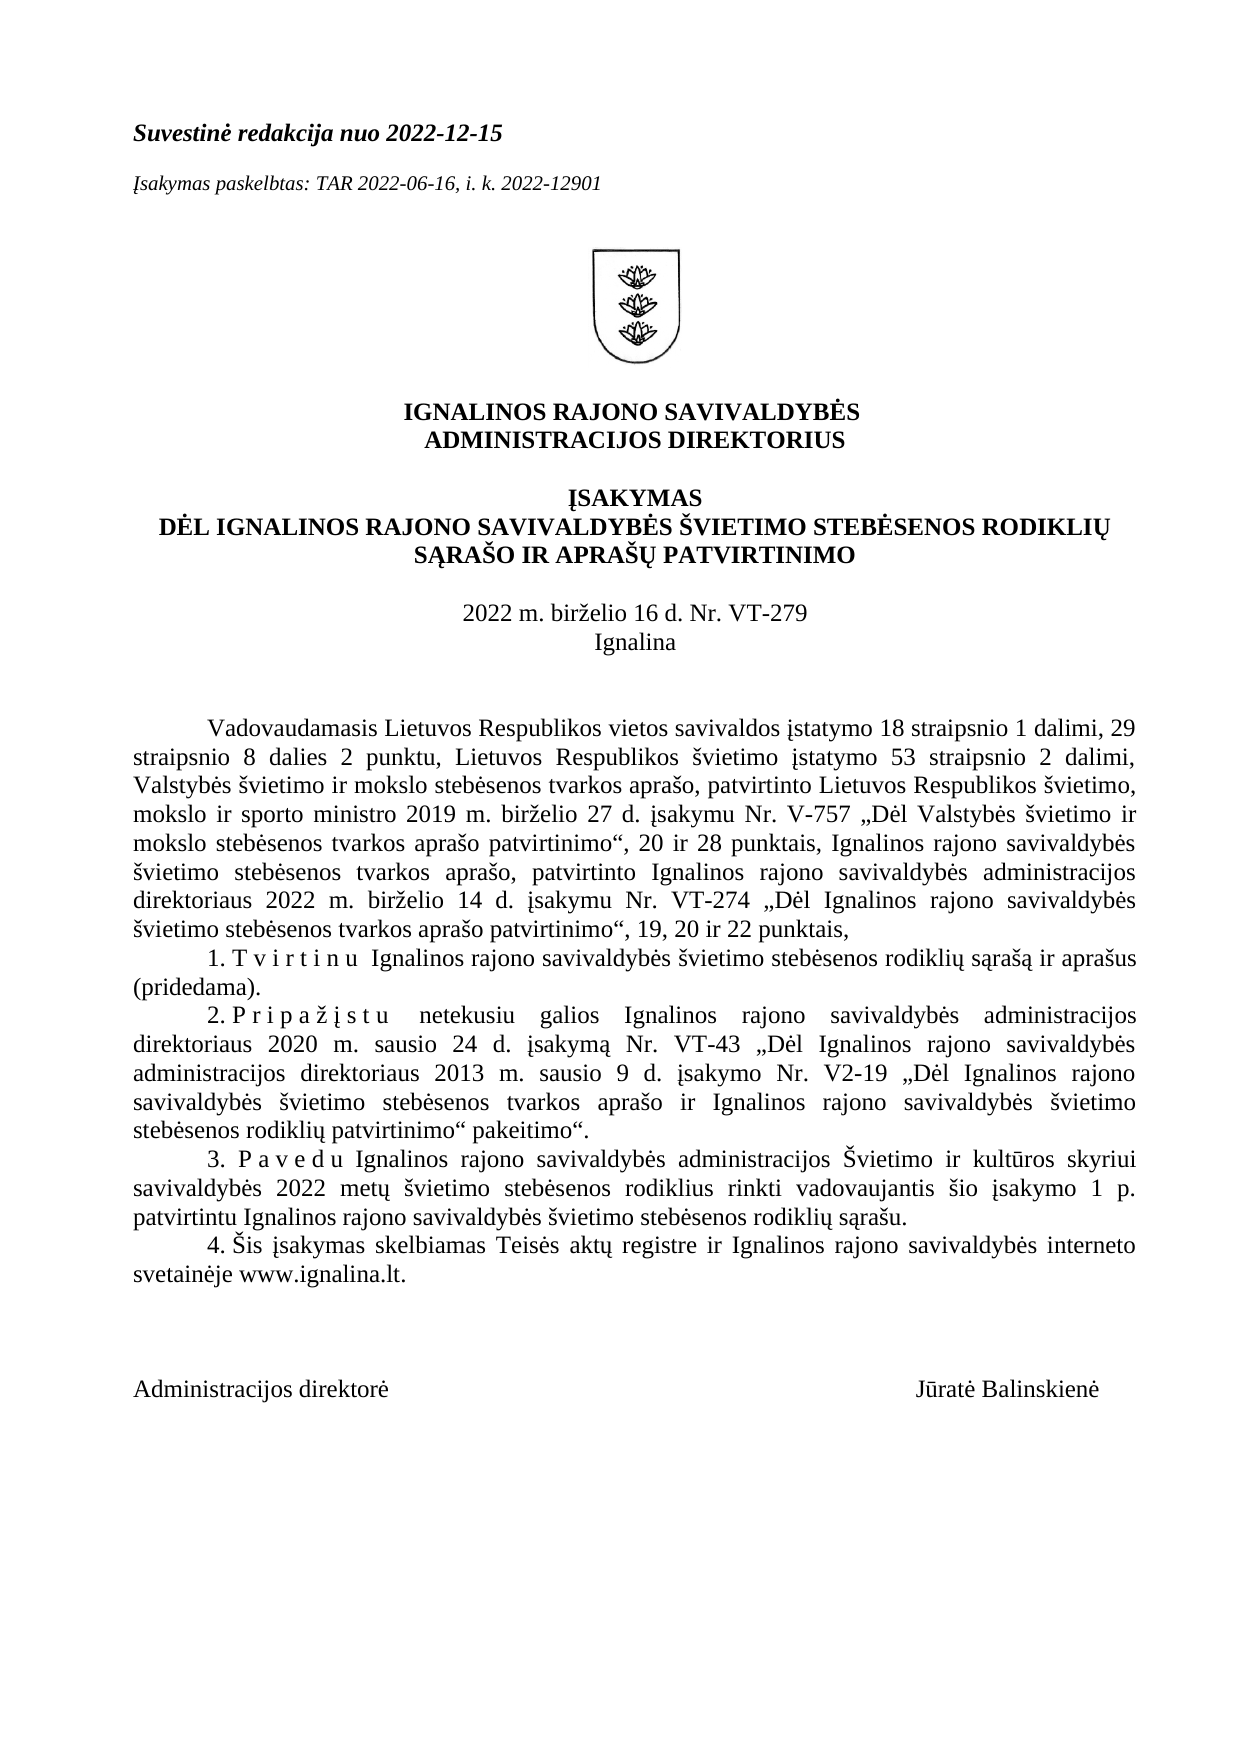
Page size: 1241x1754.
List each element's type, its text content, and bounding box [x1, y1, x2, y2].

text ADMINISTRACIJOS DIREKTORIUS [133, 425, 1137, 454]
text Vadovaudamasis Lietuvos Respublikos vietos savivaldos įstatymo 18 straipsnio 1 dalimi, 29 straipsnio 8 dalies 2 punktu, Lietuvos Respublikos švietimo įstatymo 53 straipsnio 2 dalimi, Valstybės švietimo ir mokslo stebėsenos tvarkos aprašo, patvirtinto Lietuvos Respublikos švietimo, mokslo ir sporto ministro 2019 m. birželio 27 d. įsakymu Nr. V-757 „Dėl Valstybės švietimo ir mokslo stebėsenos tvarkos aprašo patvirtinimo“, 20 ir 28 punktais, Ignalinos rajono savivaldybės švietimo stebėsenos tvarkos aprašo, patvirtinto Ignalinos rajono savivaldybės administracijos direktoriaus 2022 m. birželio 14 d. įsakymu Nr. VT-274 „Dėl Ignalinos rajono savivaldybės švietimo stebėsenos tvarkos aprašo patvirtinimo“, 19, 20 ir 22 punktais, [133, 713, 1137, 943]
text Suvestinė redakcija nuo 2022-12-15 [133, 118, 1137, 147]
text 1. T v i r t i n u Ignalinos rajono savivaldybės švietimo stebėsenos rodiklių sąrašą ir aprašus (pridedama). [133, 943, 1137, 1000]
text ĮSAKYMAS [133, 483, 1137, 512]
text 2. P r i p a ž į s t u netekusiu galios Ignalinos rajono savivaldybės administracijos direktoriaus 2020 m. sausio 24 d. įsakymą Nr. VT-43 „Dėl Ignalinos rajono savivaldybės administracijos direktoriaus 2013 m. sausio 9 d. įsakymo Nr. V2-19 „Dėl Ignalinos rajono savivaldybės švietimo stebėsenos tvarkos aprašo ir Ignalinos rajono savivaldybės švietimo stebėsenos rodiklių patvirtinimo“ pakeitimo“. [133, 1000, 1137, 1144]
text Ignalina [133, 627, 1137, 655]
text Administracijos direktorė Jūratė Balinskienė [133, 1374, 1137, 1403]
text DĖL IGNALINOS RAJONO SAVIVALDYBĖS ŠVIETIMO STEBĖSENOS RODIKLIŲ SĄRAŠO IR APRAŠŲ PATVIRTINIMO [133, 512, 1137, 569]
text 2022 m. birželio 16 d. Nr. VT-279 [133, 598, 1137, 627]
text IGNALINOS RAJONO SAVIVALDYBĖS [133, 397, 1137, 425]
text 3. P a v e d u Ignalinos rajono savivaldybės administracijos Švietimo ir kultūros skyriui savivaldybės 2022 metų švietimo stebėsenos rodiklius rinkti vadovaujantis šio įsakymo 1 p. patvirtintu Ignalinos rajono savivaldybės švietimo stebėsenos rodiklių sąrašu. [133, 1144, 1137, 1230]
text Įsakymas paskelbtas: TAR 2022-06-16, i. k. 2022-12901 [133, 171, 1137, 195]
text 4. Šis įsakymas skelbiamas Teisės aktų registre ir Ignalinos rajono savivaldybės interneto svetainėje www.ignalina.lt. [133, 1230, 1137, 1288]
